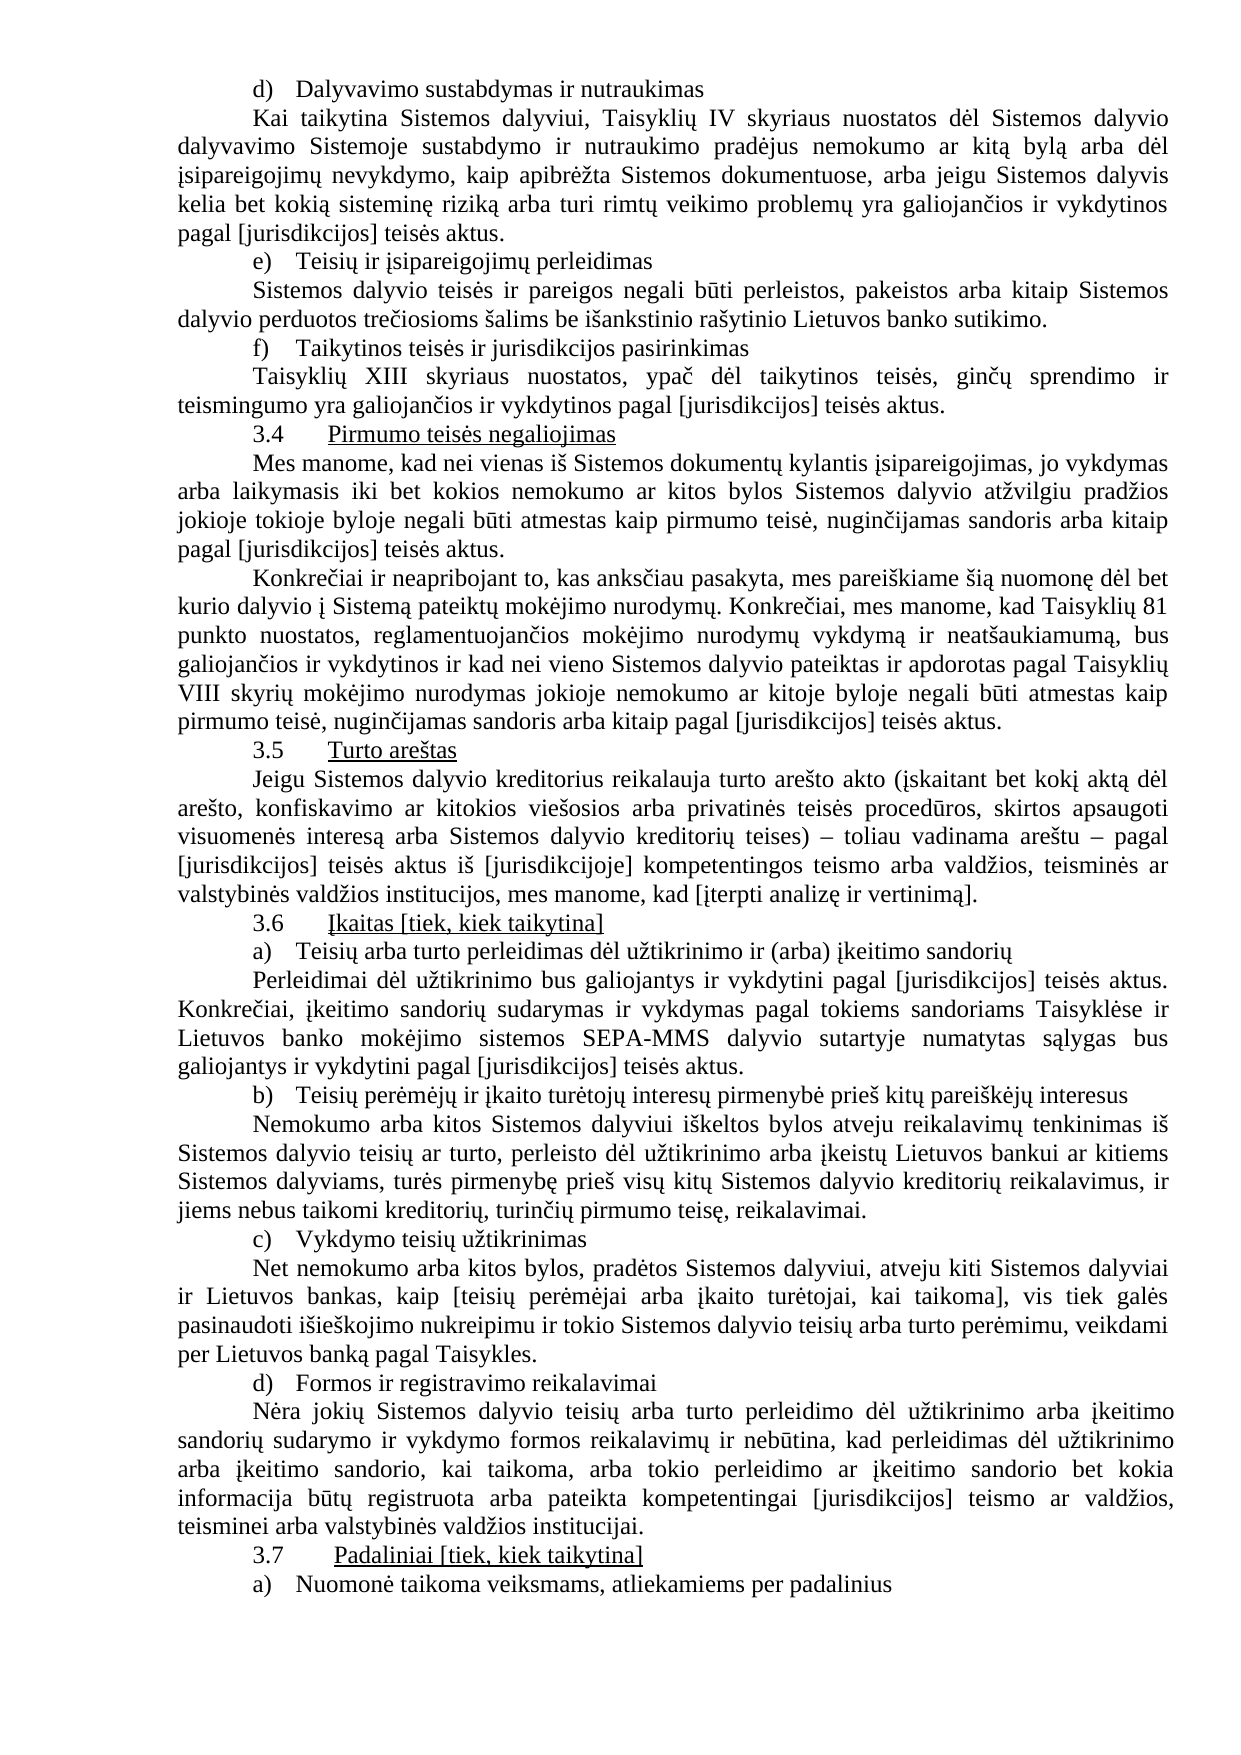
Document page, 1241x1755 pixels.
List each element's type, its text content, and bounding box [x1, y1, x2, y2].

text Konkrečiai ir neapribojant to, kas anksčiau pasakyta, mes pareiškiame šią nuomonę dėl bet kurio dalyvio į Sistemą pateiktų mokėjimo nurodymų. Konkrečiai, mes manome, kad Taisyklių 81 punkto nuostatos, reglamentuojančios mokėjimo nurodymų vykdymą ir neatšaukiamumą, bus galiojančios ir vykdytinos ir kad nei vieno Sistemos dalyvio pateiktas ir apdorotas pagal Taisyklių VIII skyrių mokėjimo nurodymas jokioje nemokumo ar kitoje byloje negali būti atmestas kaip pirmumo teisė, nuginčijamas sandoris arba kitaip pagal [jurisdikcijos] teisės aktus. [177, 563, 1169, 735]
text Mes manome, kad nei vienas iš Sistemos dokumentų kylantis įsipareigojimas, jo vykdymas arba laikymasis iki bet kokios nemokumo ar kitos bylos Sistemos dalyvio atžvilgiu pradžios jokioje tokioje byloje negali būti atmestas kaip pirmumo teisė, nuginčijamas sandoris arba kitaip pagal [jurisdikcijos] teisės aktus. [177, 448, 1169, 563]
text Kai taikytina Sistemos dalyviui, Taisyklių IV skyriaus nuostatos dėl Sistemos dalyvio dalyvavimo Sistemoje sustabdymo ir nutraukimo pradėjus nemokumo ar kitą bylą arba dėl įsipareigojimų nevykdymo, kaip apibrėžta Sistemos dokumentuose, arba jeigu Sistemos dalyvis kelia bet kokią sisteminę riziką arba turi rimtų veikimo problemų yra galiojančios ir vykdytinos pagal [jurisdikcijos] teisės aktus. [177, 103, 1169, 246]
text e) Teisių ir įsipareigojimų perleidimas [177, 246, 1169, 275]
text a) Teisių arba turto perleidimas dėl užtikrinimo ir (arba) įkeitimo sandorių [177, 936, 1169, 965]
text 3.6 Įkaitas [tiek, kiek taikytina] [177, 908, 1169, 936]
text Jeigu Sistemos dalyvio kreditorius reikalauja turto arešto akto (įskaitant bet kokį aktą dėl arešto, konfiskavimo ar kitokios viešosios arba privatinės teisės procedūros, skirtos apsaugoti visuomenės interesą arba Sistemos dalyvio kreditorių teises) – toliau vadinama areštu – pagal [jurisdikcijos] teisės aktus iš [jurisdikcijoje] kompetentingos teismo arba valdžios, teisminės ar valstybinės valdžios institucijos, mes manome, kad [įterpti analizę ir vertinimą]. [177, 764, 1169, 908]
text Sistemos dalyvio teisės ir pareigos negali būti perleistos, pakeistos arba kitaip Sistemos dalyvio perduotos trečiosioms šalims be išankstinio rašytinio Lietuvos banko sutikimo. [177, 275, 1169, 333]
text Nėra jokių Sistemos dalyvio teisių arba turto perleidimo dėl užtikrinimo arba įkeitimo sandorių sudarymo ir vykdymo formos reikalavimų ir nebūtina, kad perleidimas dėl užtikrinimo arba įkeitimo sandorio, kai taikoma, arba tokio perleidimo ar įkeitimo sandorio bet kokia informacija būtų registruota arba pateikta kompetentingai [jurisdikcijos] teismo ar valdžios, teisminei arba valstybinės valdžios institucijai. [177, 1396, 1175, 1540]
text 3.4 Pirmumo teisės negaliojimas [177, 419, 1169, 448]
text Net nemokumo arba kitos bylos, pradėtos Sistemos dalyviui, atveju kiti Sistemos dalyviai ir Lietuvos bankas, kaip [teisių perėmėjai arba įkaito turėtojai, kai taikoma], vis tiek galės pasinaudoti išieškojimo nukreipimu ir tokio Sistemos dalyvio teisių arba turto perėmimu, veikdami per Lietuvos banką pagal Taisykles. [177, 1253, 1169, 1368]
text d) Dalyvavimo sustabdymas ir nutraukimas [177, 74, 1169, 103]
text f) Taikytinos teisės ir jurisdikcijos pasirinkimas [177, 333, 1169, 361]
text b) Teisių perėmėjų ir įkaito turėtojų interesų pirmenybė prieš kitų pareiškėjų interesus [177, 1080, 1169, 1109]
text Perleidimai dėl užtikrinimo bus galiojantys ir vykdytini pagal [jurisdikcijos] teisės aktus. Konkrečiai, įkeitimo sandorių sudarymas ir vykdymas pagal tokiems sandoriams Taisyklėse ir Lietuvos banko mokėjimo sistemos SEPA-MMS dalyvio sutartyje numatytas sąlygas bus galiojantys ir vykdytini pagal [jurisdikcijos] teisės aktus. [177, 965, 1169, 1080]
text Nemokumo arba kitos Sistemos dalyviui iškeltos bylos atveju reikalavimų tenkinimas iš Sistemos dalyvio teisių ar turto, perleisto dėl užtikrinimo arba įkeistų Lietuvos bankui ar kitiems Sistemos dalyviams, turės pirmenybę prieš visų kitų Sistemos dalyvio kreditorių reikalavimus, ir jiems nebus taikomi kreditorių, turinčių pirmumo teisę, reikalavimai. [177, 1109, 1169, 1224]
text d) Formos ir registravimo reikalavimai [177, 1368, 1169, 1396]
text Taisyklių XIII skyriaus nuostatos, ypač dėl taikytinos teisės, ginčų sprendimo ir teismingumo yra galiojančios ir vykdytinos pagal [jurisdikcijos] teisės aktus. [177, 361, 1169, 419]
text 3.5 Turto areštas [177, 735, 1169, 764]
text 3.7 Padaliniai [tiek, kiek taikytina] [177, 1540, 1169, 1569]
text c) Vykdymo teisių užtikrinimas [177, 1224, 1169, 1253]
text a) Nuomonė taikoma veiksmams, atliekamiems per padalinius [177, 1569, 1169, 1598]
